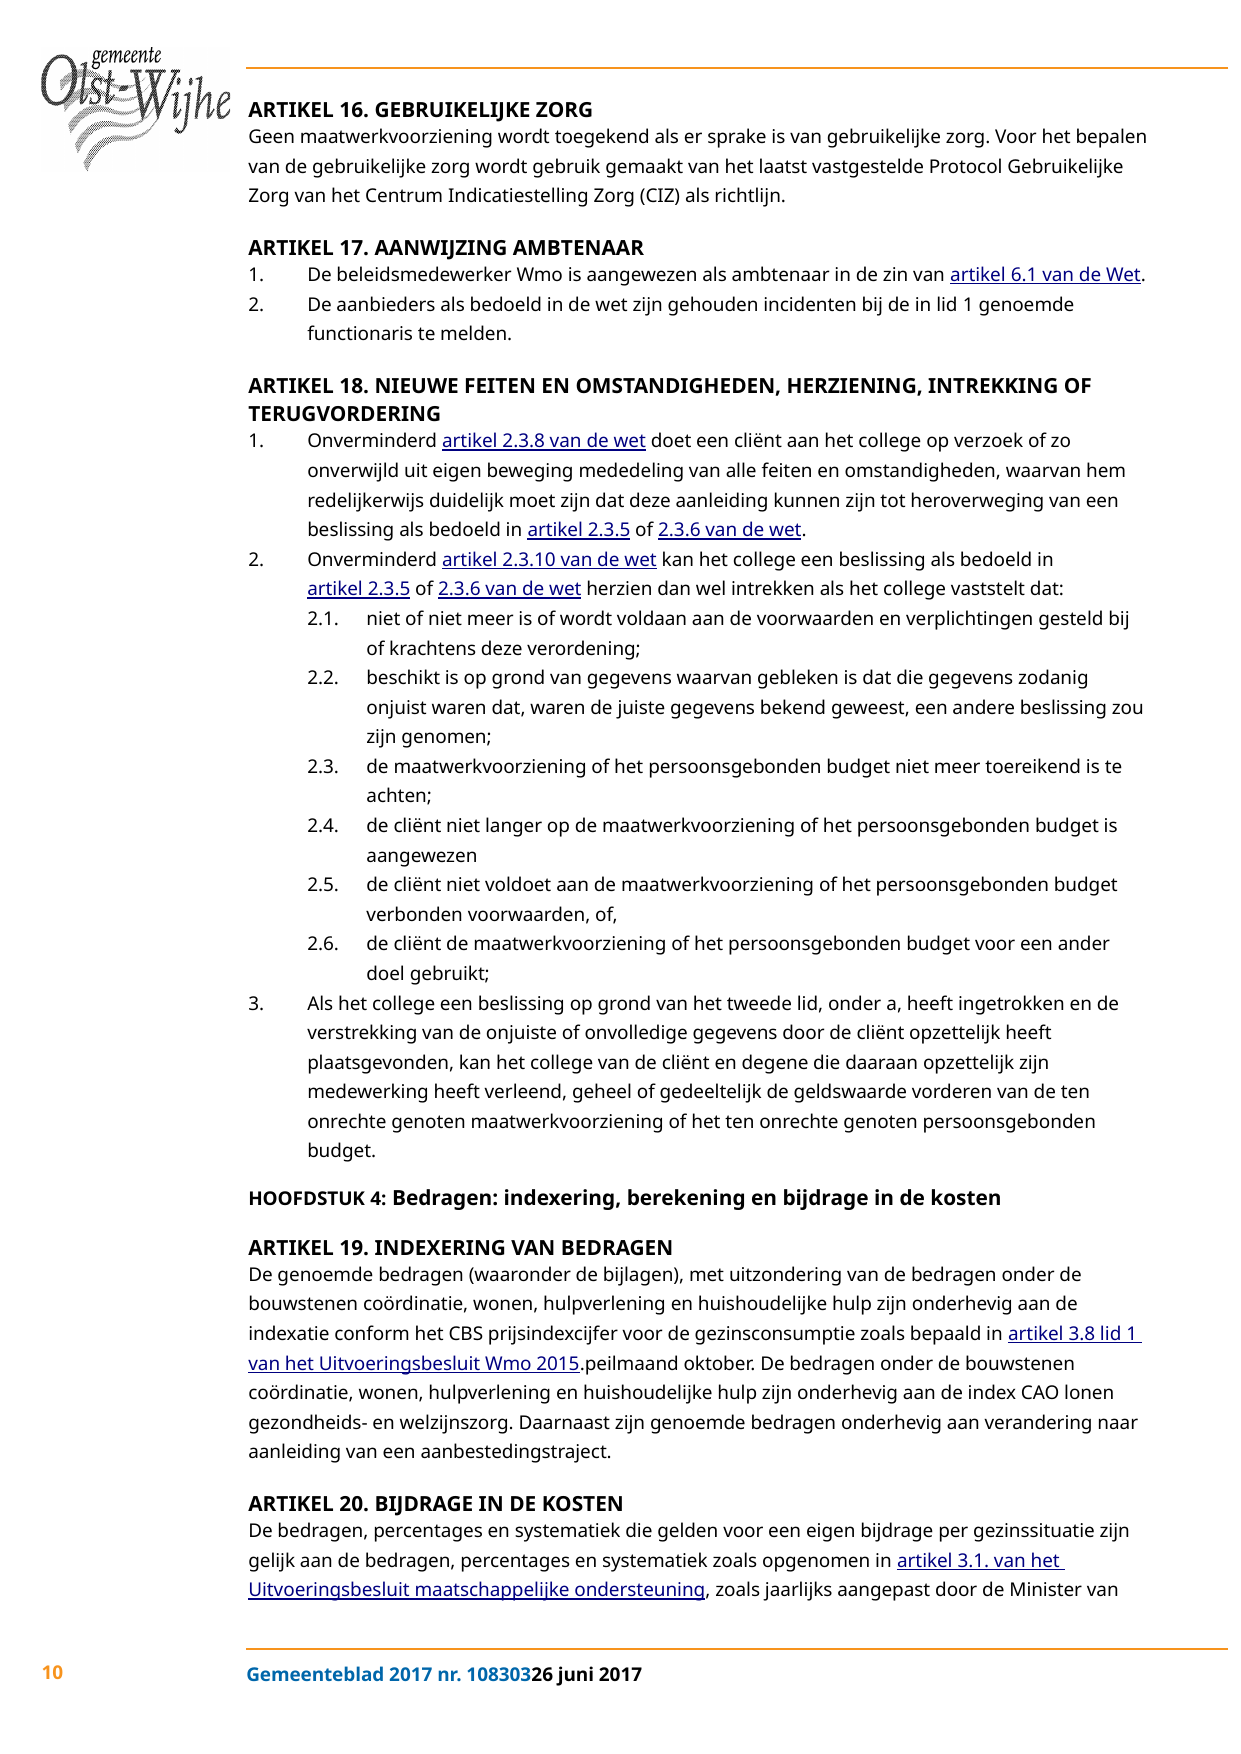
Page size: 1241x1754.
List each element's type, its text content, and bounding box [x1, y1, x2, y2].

list Onverminderd artikel 2.3.10 van de wet kan het college een beslissing als bedoeld in artikel 2.3.5 of 2.3.6 van de wet herzien dan wel intrekken als het college vaststelt dat: [248, 546, 1152, 601]
list De beleidsmedewerker Wmo is aangewezen als ambtenaar in de zin van artikel 6.1 van de Wet. [248, 261, 1152, 287]
list de cliënt de maatwerkvoorziening of het persoonsgebonden budget voor een ander doel gebruikt; [307, 931, 1152, 986]
list Als het college een beslissing op grond van het tweede lid, onder a, heeft ingetrokken en de verstrekking van de onjuiste of onvolledige gegevens door de cliënt opzettelijk heeft plaatsgevonden, kan het college van de cliënt en degene die daaraan opzettelijk zijn medewerking heeft verleend, geheel of gedeeltelijk de geldswaarde vorderen van de ten onrechte genoten maatwerkvoorziening of het ten onrechte genoten persoonsgebonden budget. [248, 990, 1152, 1163]
text ARTIKEL 16. GEBRUIKELIJKE ZORG [248, 95, 1152, 123]
text Geen maatwerkvoorziening wordt toegekend als er sprake is van gebruikelijke zorg. Voor het bepalen van de gebruikelijke zorg wordt gebruik gemaakt van het laatst vastgestelde Protocol Gebruikelijke Zorg van het Centrum Indicatiestelling Zorg (CIZ) als richtlijn. [248, 123, 1152, 208]
list De aanbieders als bedoeld in de wet zijn gehouden incidenten bij de in lid 1 genoemde functionaris te melden. [248, 291, 1152, 346]
list de cliënt niet langer op de maatwerkvoorziening of het persoonsgebonden budget is aangewezen [307, 812, 1152, 868]
text HOOFDSTUK 4: Bedragen: indexering, berekening en bijdrage in de kosten [248, 1183, 1152, 1212]
text ARTIKEL 19. INDEXERING VAN BEDRAGEN [248, 1233, 1152, 1261]
text De bedragen, percentages en systematiek die gelden voor een eigen bijdrage per gezinssituatie zijn gelijk aan de bedragen, percentages en systematiek zoals opgenomen in artikel 3.1. van het Uitvoeringsbesluit maatschappelijke ondersteuning, zoals jaarlijks aangepast door de Minister van [248, 1517, 1152, 1602]
list de maatwerkvoorziening of het persoonsgebonden budget niet meer toereikend is te achten; [307, 753, 1152, 808]
list de cliënt niet voldoet aan de maatwerkvoorziening of het persoonsgebonden budget verbonden voorwaarden, of, [307, 871, 1152, 927]
list niet of niet meer is of wordt voldaan aan de voorwaarden en verplichtingen gesteld bij of krachtens deze verordening; [307, 605, 1152, 661]
text ARTIKEL 17. AANWIJZING AMBTENAAR [248, 233, 1152, 261]
text De genoemde bedragen (waaronder de bijlagen), met uitzondering van de bedragen onder de bouwstenen coördinatie, wonen, hulpverlening en huishoudelijke hulp zijn onderhevig aan de indexatie conform het CBS prijsindexcijfer voor de gezinsconsumptie zoals bepaald in artikel 3.8 lid 1 van het Uitvoeringsbesluit Wmo 2015.peilmaand oktober. De bedragen onder de bouwstenen coördinatie, wonen, hulpverlening en huishoudelijke hulp zijn onderhevig aan de index CAO lonen gezondheids- en welzijnszorg. Daarnaast zijn genoemde bedragen onderhevig aan verandering naar aanleiding van een aanbestedingstraject. [248, 1261, 1152, 1464]
picture [41, 47, 231, 172]
list Onverminderd artikel 2.3.8 van de wet doet een cliënt aan het college op verzoek of zo onverwijld uit eigen beweging mededeling van alle feiten en omstandigheden, waarvan hem redelijkerwijs duidelijk moet zijn dat deze aanleiding kunnen zijn tot heroverweging van een beslissing als bedoeld in artikel 2.3.5 of 2.3.6 van de wet. [248, 428, 1152, 542]
list beschikt is op grond van gegevens waarvan gebleken is dat die gegevens zodanig onjuist waren dat, waren de juiste gegevens bekend geweest, een andere beslissing zou zijn genomen; [307, 664, 1152, 749]
text ARTIKEL 18. NIEUWE FEITEN EN OMSTANDIGHEDEN, HERZIENING, INTREKKING OF TERUGVORDERING [248, 371, 1152, 428]
text ARTIKEL 20. BIJDRAGE IN DE KOSTEN [248, 1489, 1152, 1517]
